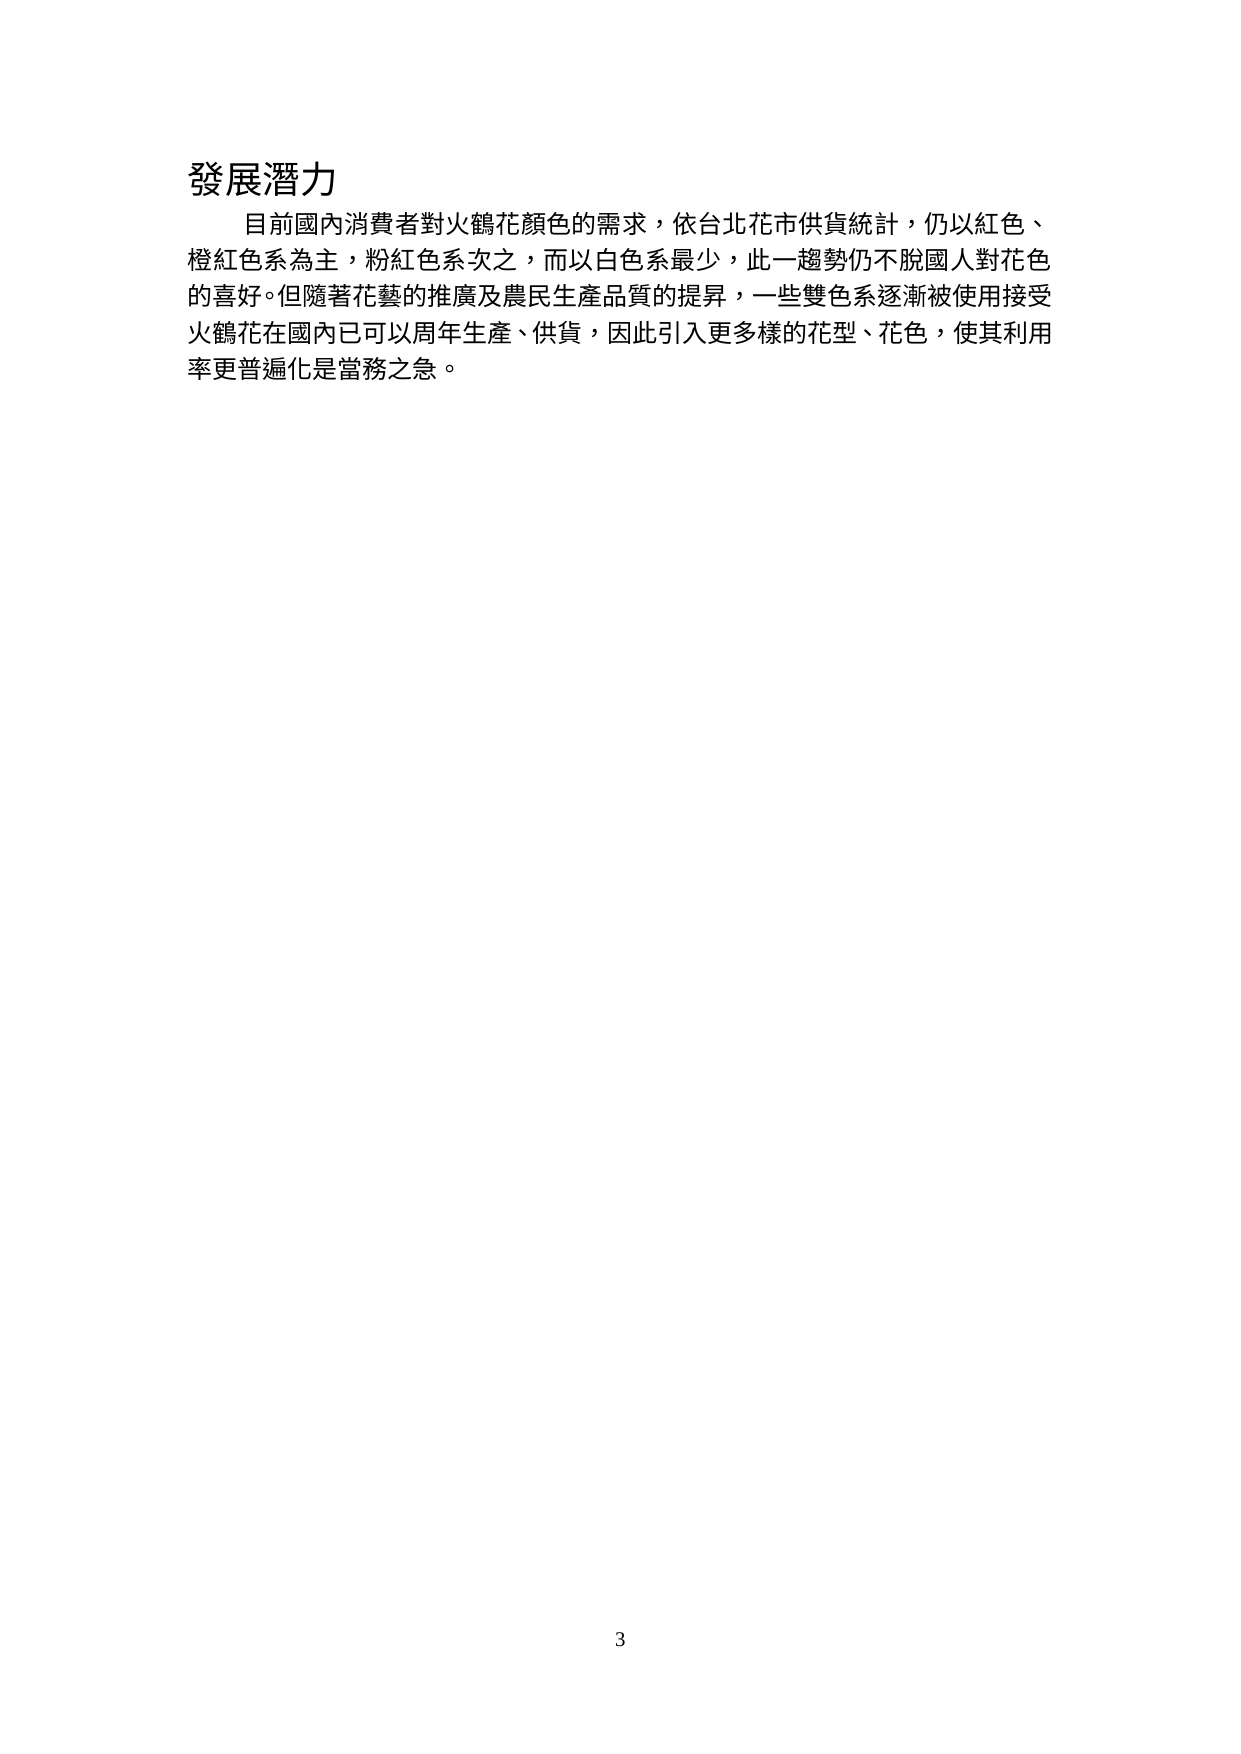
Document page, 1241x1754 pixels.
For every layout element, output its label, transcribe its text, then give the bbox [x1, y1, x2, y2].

text 發展潛力 [187, 150, 1053, 204]
text 目前國內消費者對火鶴花顏色的需求，依台北花市供貨統計，仍以紅色、橙紅色系為主，粉紅色系次之，而以白色系最少，此一趨勢仍不脫國人對花色的喜好。但隨著花藝的推廣及農民生產品質的提昇，一些雙色系逐漸被使用接受，火鶴花在國內已可以周年生產、供貨，因此引入更多樣的花型、花色，使其利用率更普遍化是當務之急。 [187, 204, 1053, 386]
